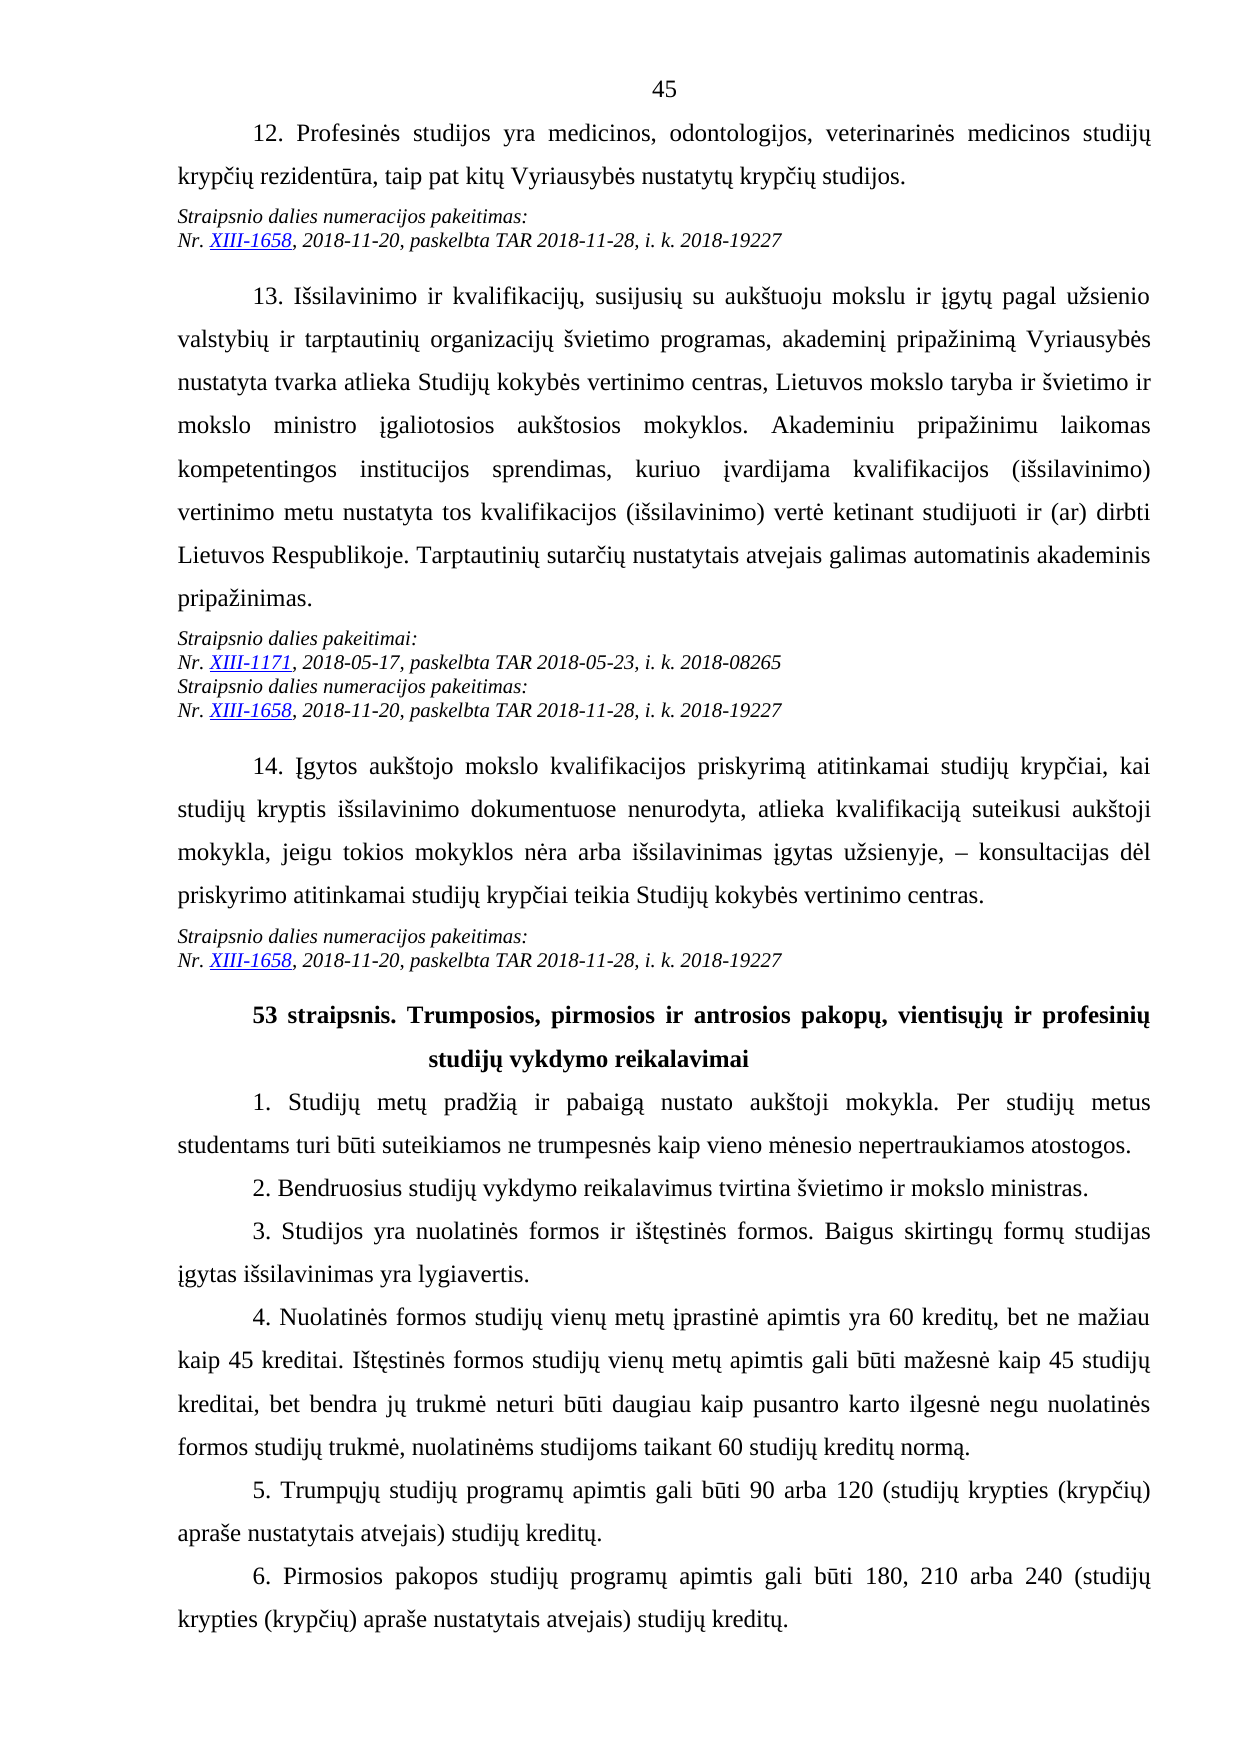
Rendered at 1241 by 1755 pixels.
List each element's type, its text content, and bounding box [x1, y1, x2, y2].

text 3. Studijos yra nuolatinės formos ir ištęstinės formos. Baigus skirtingų formų studijas įgytas išsilavinimas yra lygiavertis. [177, 1216, 1152, 1288]
text 6. Pirmosios pakopos studijų programų apimtis gali būti 180, 210 arba 240 (studijų krypties (krypčių) apraše nustatytais atvejais) studijų kreditų. [177, 1561, 1152, 1633]
text 2. Bendruosius studijų vykdymo reikalavimus tvirtina švietimo ir mokslo ministras. [177, 1173, 1152, 1202]
text 53 straipsnis. Trumposios, pirmosios ir antrosios pakopų, vientisųjų ir profesinių studijų vykdymo reikalavimai [252, 1001, 1152, 1072]
text 4. Nuolatinės formos studijų vienų metų įprastinė apimtis yra 60 kreditų, bet ne mažiau kaip 45 kreditai. Ištęstinės formos studijų vienų metų apimtis gali būti mažesnė kaip 45 studijų kreditai, bet bendra jų trukmė neturi būti daugiau kaip pusantro karto ilgesnė negu nuolatinės formos studijų trukmė, nuolatinėms studijoms taikant 60 studijų kreditų normą. [177, 1302, 1152, 1461]
text Straipsnio dalies pakeitimai: [177, 626, 1152, 650]
text 13. Išsilavinimo ir kvalifikacijų, susijusių su aukštuoju mokslu ir įgytų pagal užsienio valstybių ir tarptautinių organizacijų švietimo programas, akademinį pripažinimą Vyriausybės nustatyta tvarka atlieka Studijų kokybės vertinimo centras, Lietuvos mokslo taryba ir švietimo ir mokslo ministro įgaliotosios aukštosios mokyklos. Akademiniu pripažinimu laikomas kompetentingos institucijos sprendimas, kuriuo įvardijama kvalifikacijos (išsilavinimo) vertinimo metu nustatyta tos kvalifikacijos (išsilavinimo) vertė ketinant studijuoti ir (ar) dirbti Lietuvos Respublikoje. Tarptautinių sutarčių nustatytais atvejais galimas automatinis akademinis pripažinimas. [177, 281, 1152, 612]
text Nr. XIII-1658, 2018-11-20, paskelbta TAR 2018-11-28, i. k. 2018-19227 [177, 228, 1152, 252]
text 5. Trumpųjų studijų programų apimtis gali būti 90 arba 120 (studijų krypties (krypčių) apraše nustatytais atvejais) studijų kreditų. [177, 1475, 1152, 1547]
text Nr. XIII-1658, 2018-11-20, paskelbta TAR 2018-11-28, i. k. 2018-19227 [177, 948, 1152, 972]
text 14. Įgytos aukštojo mokslo kvalifikacijos priskyrimą atitinkamai studijų krypčiai, kai studijų kryptis išsilavinimo dokumentuose nenurodyta, atlieka kvalifikaciją suteikusi aukštoji mokykla, jeigu tokios mokyklos nėra arba išsilavinimas įgytas užsienyje, – konsultacijas dėl priskyrimo atitinkamai studijų krypčiai teikia Studijų kokybės vertinimo centras. [177, 751, 1152, 909]
text Straipsnio dalies numeracijos pakeitimas: [177, 204, 1152, 228]
text Straipsnio dalies numeracijos pakeitimas: [177, 674, 1152, 698]
text Nr. XIII-1171, 2018-05-17, paskelbta TAR 2018-05-23, i. k. 2018-08265 [177, 650, 1152, 674]
text 1. Studijų metų pradžią ir pabaigą nustato aukštoji mokykla. Per studijų metus studentams turi būti suteikiamos ne trumpesnės kaip vieno mėnesio nepertraukiamos atostogos. [177, 1087, 1152, 1159]
text 12. Profesinės studijos yra medicinos, odontologijos, veterinarinės medicinos studijų krypčių rezidentūra, taip pat kitų Vyriausybės nustatytų krypčių studijos. [177, 118, 1152, 190]
text Nr. XIII-1658, 2018-11-20, paskelbta TAR 2018-11-28, i. k. 2018-19227 [177, 698, 1152, 722]
text Straipsnio dalies numeracijos pakeitimas: [177, 924, 1152, 948]
